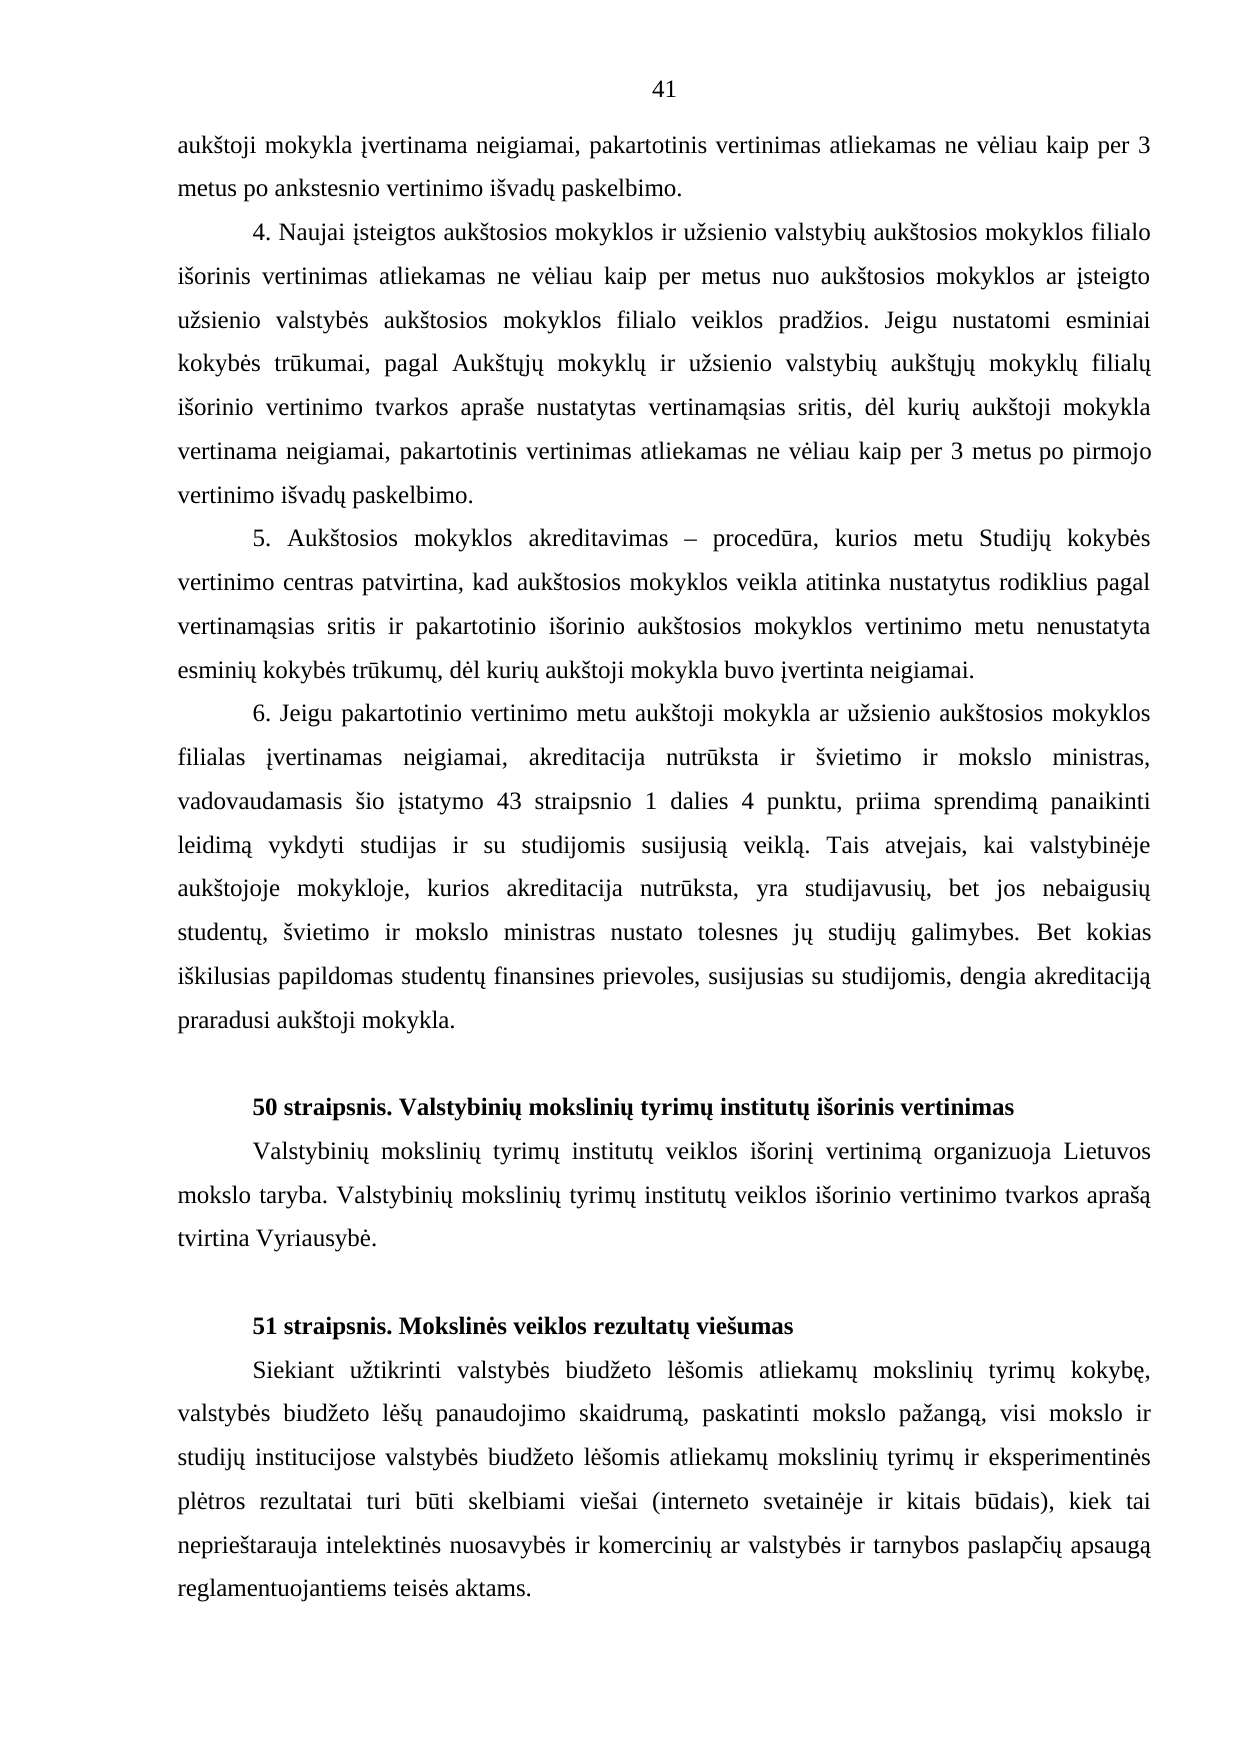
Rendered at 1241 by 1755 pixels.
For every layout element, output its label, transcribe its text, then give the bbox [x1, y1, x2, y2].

text 50 straipsnis. Valstybinių mokslinių tyrimų institutų išorinis vertinimas [177, 1081, 1152, 1124]
text aukštoji mokykla įvertinama neigiamai, pakartotinis vertinimas atliekamas ne vėliau kaip per 3 metus po ankstesnio vertinimo išvadų paskelbimo. [177, 118, 1152, 206]
text 51 straipsnis. Mokslinės veiklos rezultatų viešumas [177, 1299, 1152, 1343]
text Valstybinių mokslinių tyrimų institutų veiklos išorinį vertinimą organizuoja Lietuvos mokslo taryba. Valstybinių mokslinių tyrimų institutų veiklos išorinio vertinimo tvarkos aprašą tvirtina Vyriausybė. [177, 1124, 1152, 1256]
text 5. Aukštosios mokyklos akreditavimas – procedūra, kurios metu Studijų kokybės vertinimo centras patvirtina, kad aukštosios mokyklos veikla atitinka nustatytus rodiklius pagal vertinamąsias sritis ir pakartotinio išorinio aukštosios mokyklos vertinimo metu nenustatyta esminių kokybės trūkumų, dėl kurių aukštoji mokykla buvo įvertinta neigiamai. [177, 512, 1152, 687]
text 4. Naujai įsteigtos aukštosios mokyklos ir užsienio valstybių aukštosios mokyklos filialo išorinis vertinimas atliekamas ne vėliau kaip per metus nuo aukštosios mokyklos ar įsteigto užsienio valstybės aukštosios mokyklos filialo veiklos pradžios. Jeigu nustatomi esminiai kokybės trūkumai, pagal Aukštųjų mokyklų ir užsienio valstybių aukštųjų mokyklų filialų išorinio vertinimo tvarkos apraše nustatytas vertinamąsias sritis, dėl kurių aukštoji mokykla vertinama neigiamai, pakartotinis vertinimas atliekamas ne vėliau kaip per 3 metus po pirmojo vertinimo išvadų paskelbimo. [177, 206, 1152, 512]
text 6. Jeigu pakartotinio vertinimo metu aukštoji mokykla ar užsienio aukštosios mokyklos filialas įvertinamas neigiamai, akreditacija nutrūksta ir švietimo ir mokslo ministras, vadovaudamasis šio įstatymo 43 straipsnio 1 dalies 4 punktu, priima sprendimą panaikinti leidimą vykdyti studijas ir su studijomis susijusią veiklą. Tais atvejais, kai valstybinėje aukštojoje mokykloje, kurios akreditacija nutrūksta, yra studijavusių, bet jos nebaigusių studentų, švietimo ir mokslo ministras nustato tolesnes jų studijų galimybes. Bet kokias iškilusias papildomas studentų finansines prievoles, susijusias su studijomis, dengia akreditaciją praradusi aukštoji mokykla. [177, 687, 1152, 1037]
text Siekiant užtikrinti valstybės biudžeto lėšomis atliekamų mokslinių tyrimų kokybę, valstybės biudžeto lėšų panaudojimo skaidrumą, paskatinti mokslo pažangą, visi mokslo ir studijų institucijose valstybės biudžeto lėšomis atliekamų mokslinių tyrimų ir eksperimentinės plėtros rezultatai turi būti skelbiami viešai (interneto svetainėje ir kitais būdais), kiek tai neprieštarauja intelektinės nuosavybės ir komercinių ar valstybės ir tarnybos paslapčių apsaugą reglamentuojantiems teisės aktams. [177, 1343, 1152, 1606]
